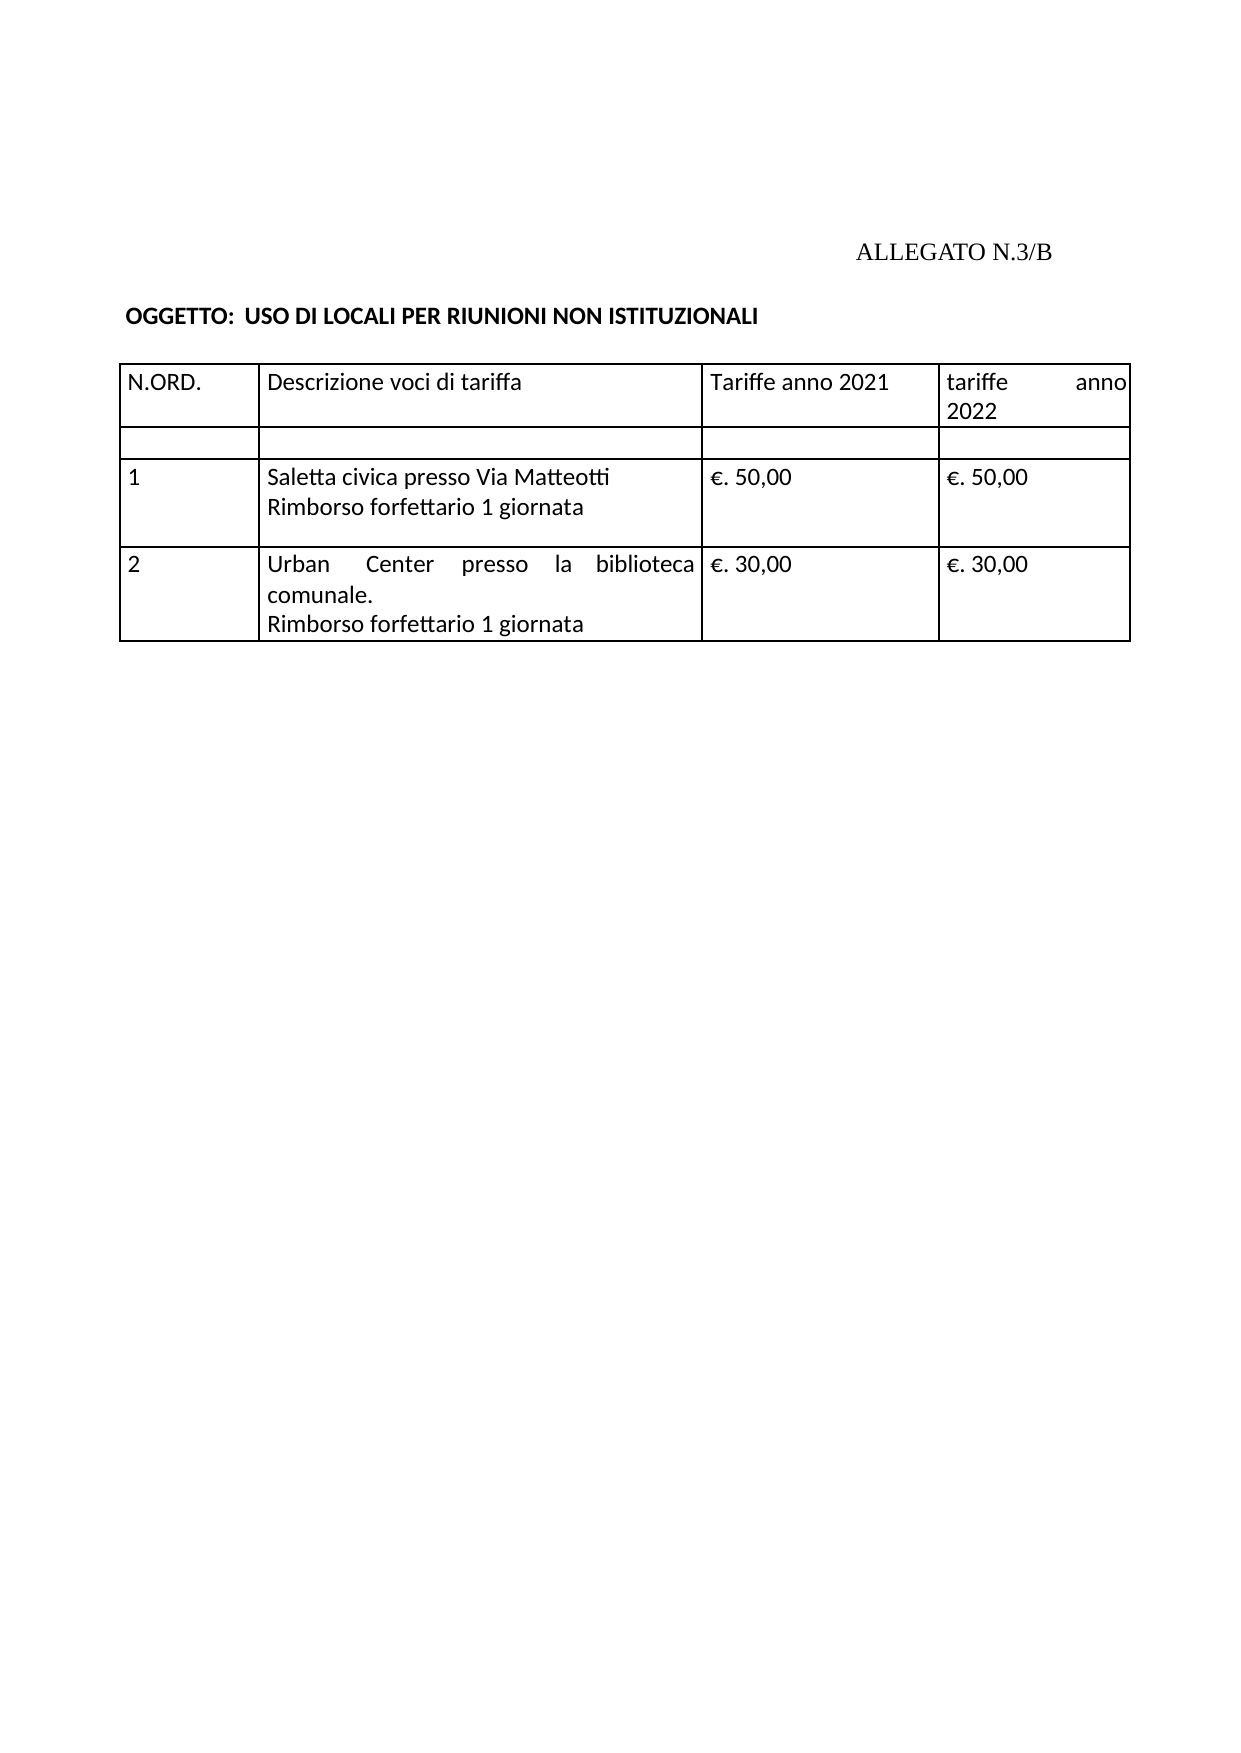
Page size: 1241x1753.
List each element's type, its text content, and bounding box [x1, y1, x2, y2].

table_cell €. 50,00 [703, 460, 938, 546]
table_cell [121, 428, 258, 458]
table_cell [703, 428, 938, 458]
table_cell [940, 428, 1129, 458]
table_cell €. 50,00 [940, 460, 1129, 546]
table_cell €. 30,00 [940, 548, 1129, 639]
table_header Tariffe anno 2021 [703, 365, 938, 426]
table_cell 1 [121, 460, 258, 546]
table_cell Urban Center presso la biblioteca comunale. Rimborso forfettario 1 giornata [260, 548, 701, 639]
table_cell €. 30,00 [703, 548, 938, 639]
table_header Descrizione voci di tariffa [260, 365, 701, 426]
table_cell 2 [121, 548, 258, 639]
text OGGETTO: USO DI LOCALI PER RIUNIONI NON ISTITUZIONALI [125, 300, 1240, 331]
table_header tariffe anno 2022 [940, 365, 1129, 426]
table_header N.ORD. [121, 365, 258, 426]
text ALLEGATO N.3/B [856, 237, 1240, 266]
table_cell [260, 428, 701, 458]
table_cell Saletta civica presso Via Matteotti Rimborso forfettario 1 giornata [260, 460, 701, 546]
